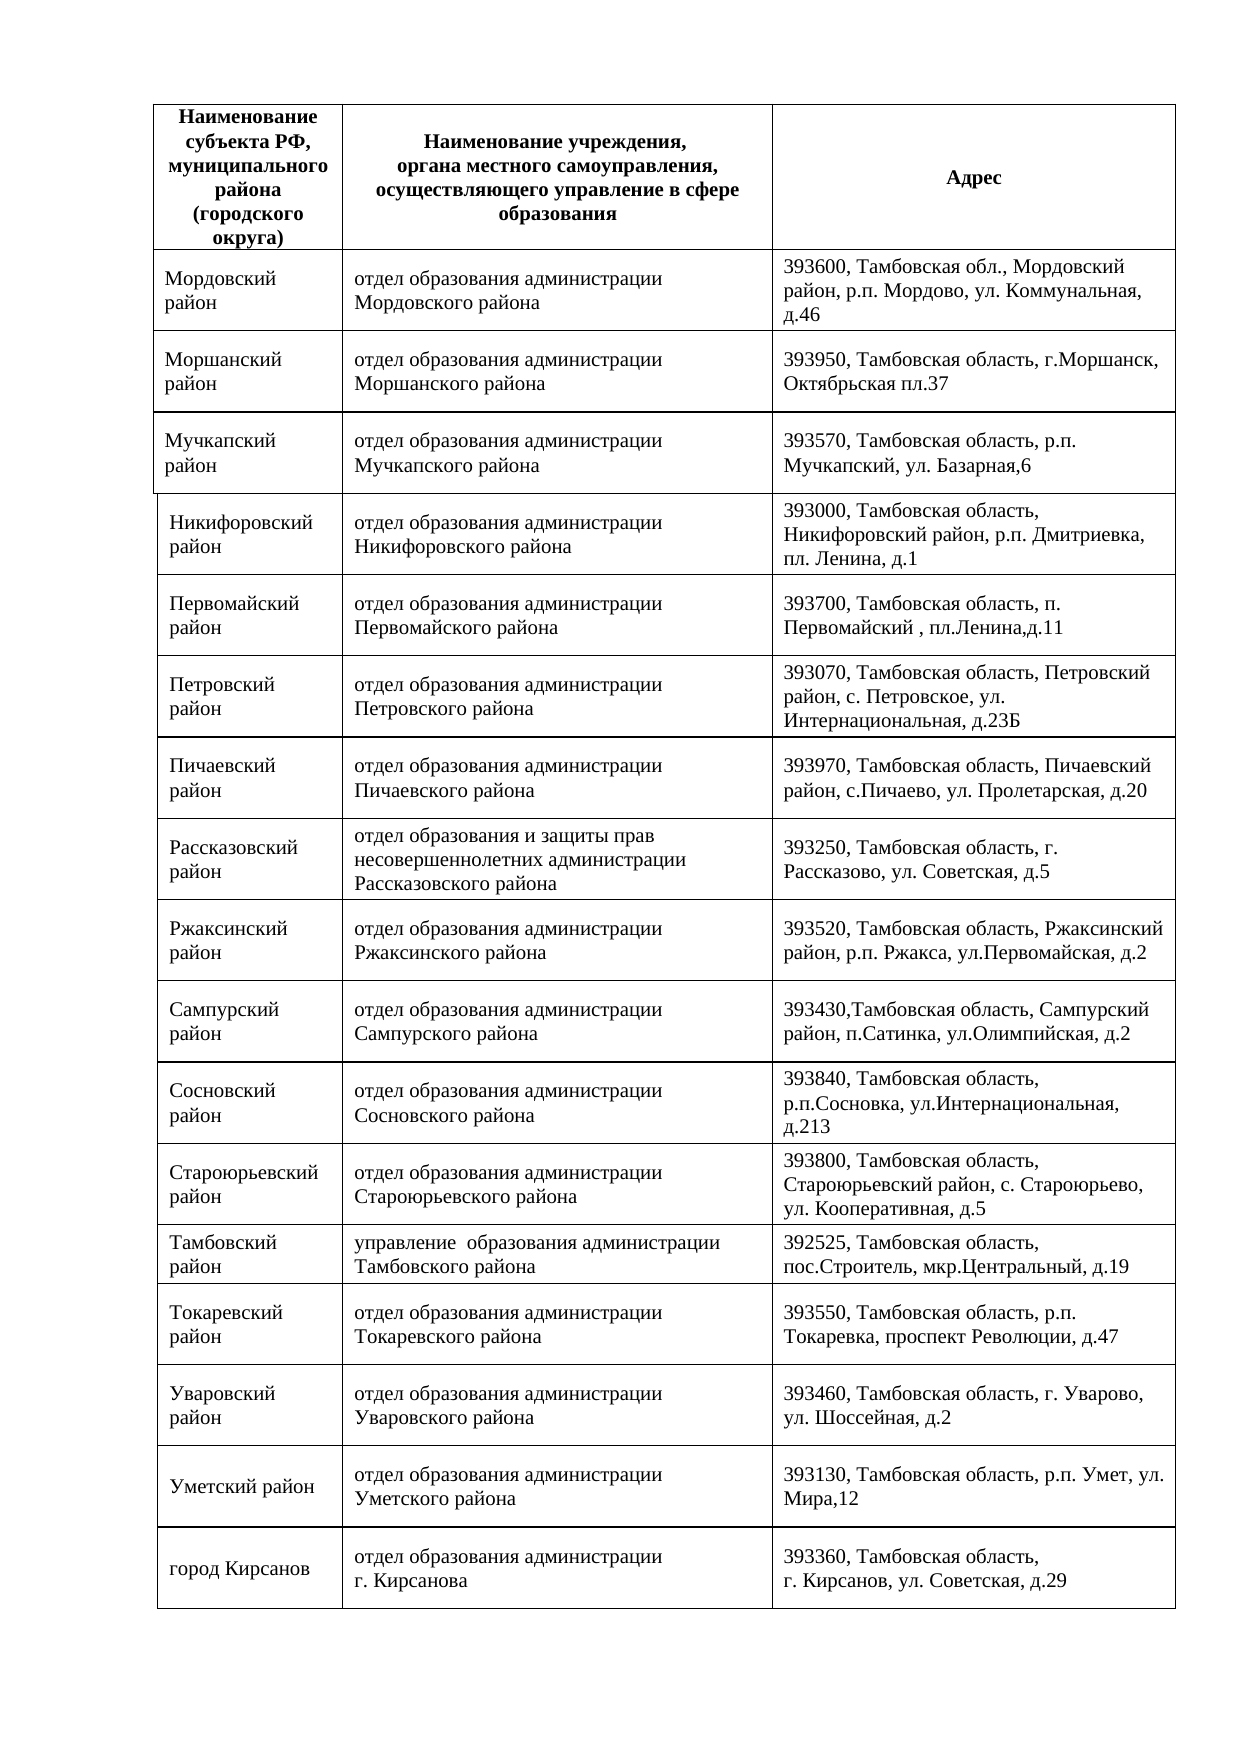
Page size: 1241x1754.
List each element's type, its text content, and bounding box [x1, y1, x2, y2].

table_cell отдел образования администрации Сампурского района [343, 981, 772, 1061]
table_cell Мордовский район [154, 250, 342, 330]
table_cell отдел образования администрации г. Кирсанова [343, 1528, 772, 1608]
table_cell Рассказовский район [158, 819, 342, 899]
table_cell отдел образования администрации Староюрьевского района [343, 1144, 772, 1224]
table_cell 392525, Тамбовская область, пос.Строитель, мкр.Центральный, д.19 [773, 1225, 1175, 1283]
table_cell отдел образования администрации Первомайского района [343, 575, 772, 655]
table_cell 393000, Тамбовская область, Никифоровский район, р.п. Дмитриевка, пл. Ленина, д.1 [773, 494, 1175, 574]
table_cell Уваровский район [158, 1365, 342, 1445]
table_header Наименование субъекта РФ, муниципального района (городского округа) [154, 105, 342, 249]
table_cell Никифоровский район [158, 494, 342, 574]
table_cell [153, 899, 157, 980]
table_cell управление образования администрации Тамбовского района [343, 1225, 772, 1283]
table_cell [153, 736, 157, 818]
table_cell 393600, Тамбовская обл., Мордовский район, р.п. Мордово, ул. Коммунальная, д.46 [773, 250, 1175, 330]
table_cell город Кирсанов [158, 1528, 342, 1608]
table_header Адрес [773, 105, 1175, 249]
table_cell [153, 494, 157, 574]
table_cell 393950, Тамбовская область, г.Моршанск, Октябрьская пл.37 [773, 331, 1175, 411]
table_cell 393250, Тамбовская область, г. Рассказово, ул. Советская, д.5 [773, 819, 1175, 899]
table_cell Ржаксинский район [158, 900, 342, 980]
table_cell [153, 1526, 157, 1608]
table_cell отдел образования администрации Мучкапского района [343, 413, 772, 493]
table_cell 393570, Тамбовская область, р.п. Мучкапский, ул. Базарная,6 [773, 413, 1175, 493]
table_cell 393550, Тамбовская область, р.п. Токаревка, проспект Революции, д.47 [773, 1284, 1175, 1364]
table_cell 393430,Тамбовская область, Сампурский район, п.Сатинка, ул.Олимпийская, д.2 [773, 981, 1175, 1061]
table_cell [153, 655, 157, 736]
table_cell [153, 1445, 157, 1526]
table_cell Сосновский район [158, 1063, 342, 1143]
table_cell [153, 1061, 157, 1143]
table_cell отдел образования администрации Пичаевского района [343, 738, 772, 818]
table_cell 393700, Тамбовская область, п. Первомайский , пл.Ленина,д.11 [773, 575, 1175, 655]
table_cell Первомайский район [158, 575, 342, 655]
table_cell [153, 980, 157, 1061]
table_cell Сампурский район [158, 981, 342, 1061]
table_cell отдел образования администрации Уваровского района [343, 1365, 772, 1445]
table_cell отдел образования администрации Моршанского района [343, 331, 772, 411]
table_cell отдел образования администрации Никифоровского района [343, 494, 772, 574]
table_cell 393070, Тамбовская область, Петровский район, с. Петровское, ул. Интернациональная, д.23Б [773, 656, 1175, 736]
table_cell Токаревский район [158, 1284, 342, 1364]
table_cell отдел образования администрации Уметского района [343, 1446, 772, 1526]
table_cell отдел образования администрации Ржаксинского района [343, 900, 772, 980]
table_cell 393460, Тамбовская область, г. Уварово, ул. Шоссейная, д.2 [773, 1365, 1175, 1445]
table_cell Петровский район [158, 656, 342, 736]
table_cell [153, 818, 157, 899]
table_cell 393840, Тамбовская область, р.п.Сосновка, ул.Интернациональная, д.213 [773, 1063, 1175, 1143]
table_cell Пичаевский район [158, 738, 342, 818]
table_cell отдел образования администрации Мордовского района [343, 250, 772, 330]
table_cell отдел образования администрации Петровского района [343, 656, 772, 736]
table_cell Моршанский район [154, 331, 342, 411]
table_cell [153, 1283, 157, 1364]
table_cell 393800, Тамбовская область, Староюрьевский район, с. Староюрьево, ул. Кооперативная, д.5 [773, 1144, 1175, 1224]
table_cell отдел образования администрации Токаревского района [343, 1284, 772, 1364]
table_cell [153, 574, 157, 655]
table_cell 393130, Тамбовская область, р.п. Умет, ул. Мира,12 [773, 1446, 1175, 1526]
table_cell отдел образования и защиты прав несовершеннолетних администрации Рассказовского района [343, 819, 772, 899]
table_cell 393360, Тамбовская область, г. Кирсанов, ул. Советская, д.29 [773, 1528, 1175, 1608]
table_header Наименование учреждения, органа местного самоуправления, осуществляющего управление в сфере образования [343, 105, 772, 249]
table_cell отдел образования администрации Сосновского района [343, 1063, 772, 1143]
table_cell [153, 1224, 157, 1283]
table_cell [153, 1143, 157, 1224]
table_cell Староюрьевский район [158, 1144, 342, 1224]
table_cell [153, 1364, 157, 1445]
table_cell 393520, Тамбовская область, Ржаксинский район, р.п. Ржакса, ул.Первомайская, д.2 [773, 900, 1175, 980]
table_cell Мучкапский район [154, 413, 342, 493]
table_cell Тамбовский район [158, 1225, 342, 1283]
table_cell Уметский район [158, 1446, 342, 1526]
table_cell 393970, Тамбовская область, Пичаевский район, с.Пичаево, ул. Пролетарская, д.20 [773, 738, 1175, 818]
